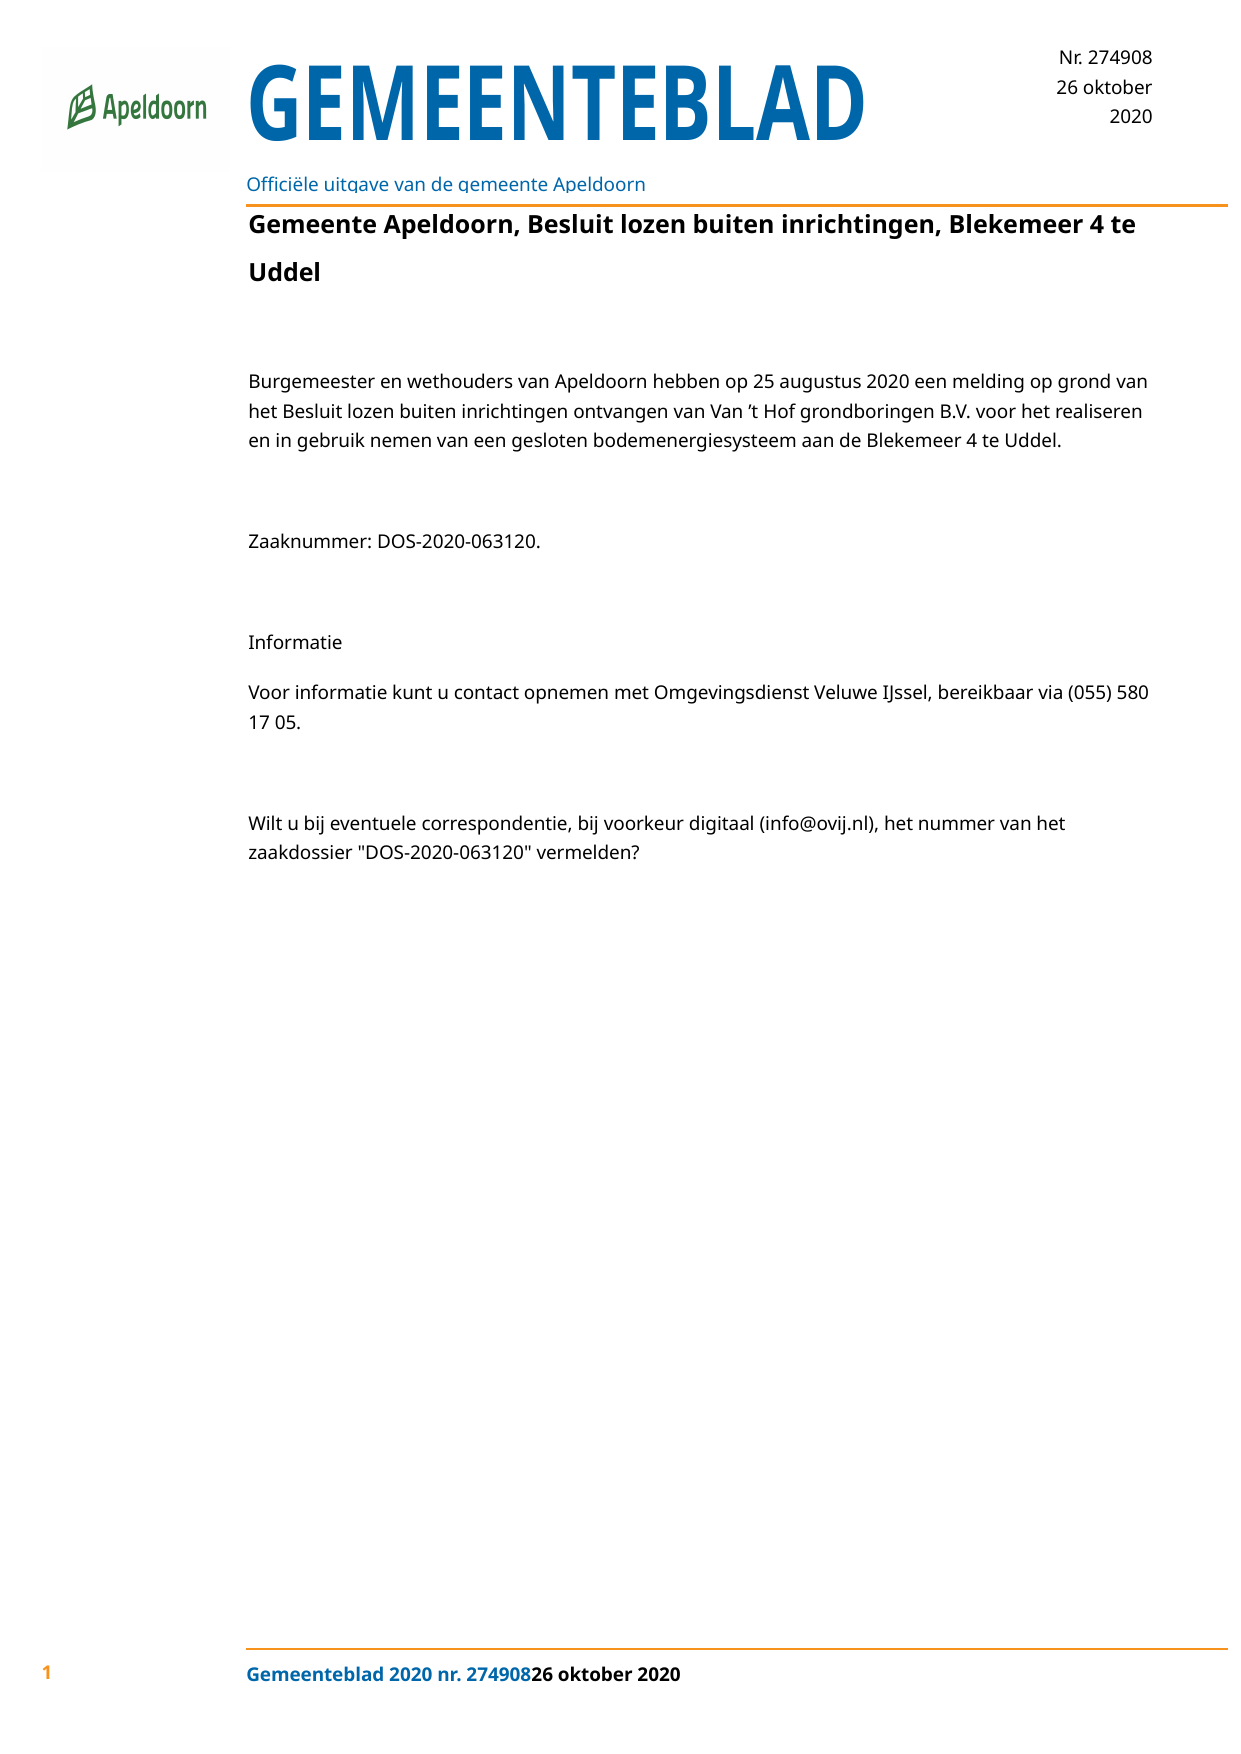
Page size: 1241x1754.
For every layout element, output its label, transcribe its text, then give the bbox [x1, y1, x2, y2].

text Informatie [248, 629, 1152, 655]
text Gemeente Apeldoorn, Besluit lozen buiten inrichtingen, Blekemeer 4 te Uddel [248, 207, 1152, 288]
text Wilt u bij eventuele correspondentie, bij voorkeur digitaal (info@ovij.nl), het nummer van het zaakdossier "DOS-2020-063120" vermelden? [248, 810, 1152, 865]
text Burgemeester en wethouders van Apeldoorn hebben op 25 augustus 2020 een melding op grond van het Besluit lozen buiten inrichtingen ontvangen van Van ’t Hof grondboringen B.V. voor het realiseren en in gebruik nemen van een gesloten bodemenergiesysteem aan de Blekemeer 4 te Uddel. [248, 368, 1152, 453]
picture [41, 47, 231, 172]
text Zaaknummer: DOS-2020-063120. [248, 528, 1152, 554]
text Voor informatie kunt u contact opnemen met Omgevingsdienst Veluwe IJssel, bereikbaar via (055) 580 17 05. [248, 679, 1152, 735]
